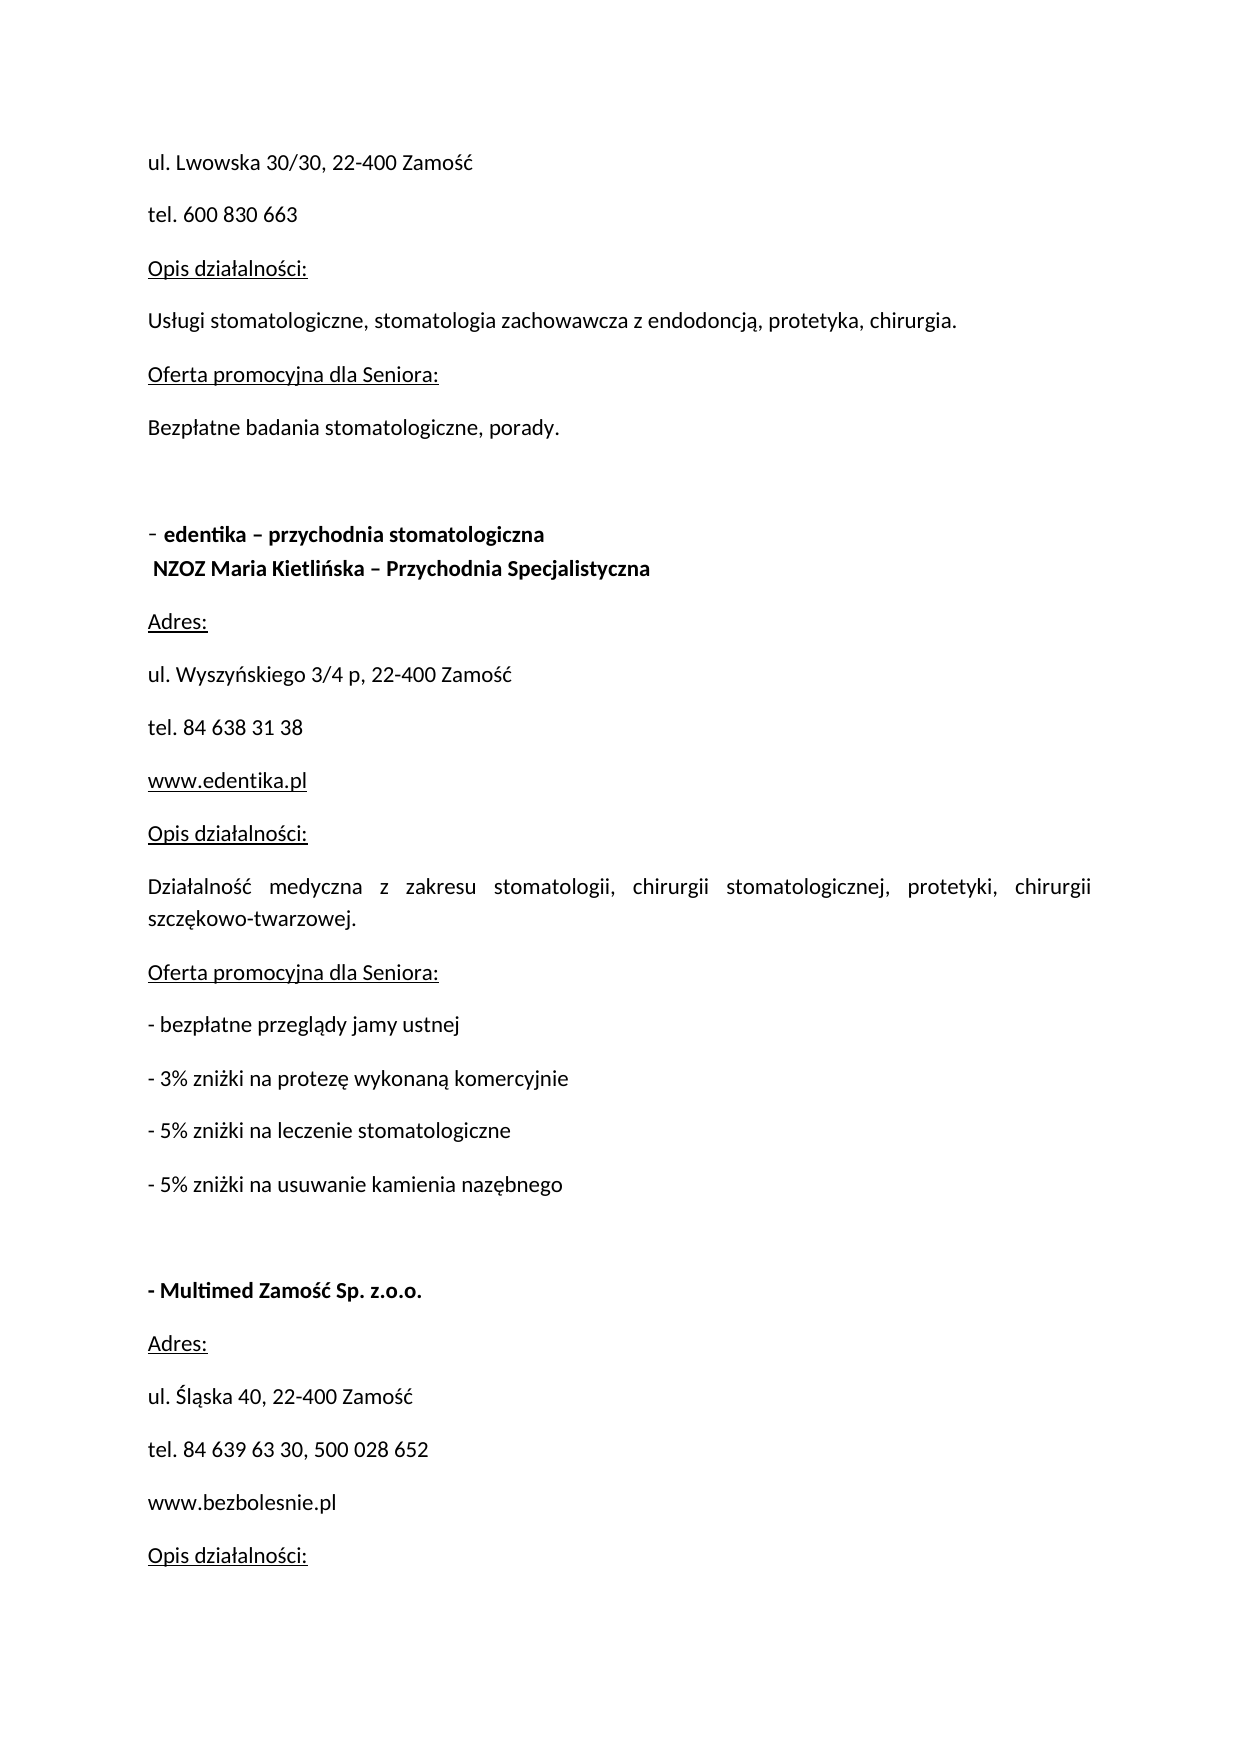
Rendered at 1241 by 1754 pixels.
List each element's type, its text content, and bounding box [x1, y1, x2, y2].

text - 5% zniżki na usuwanie kamienia nazębnego [148, 1170, 1093, 1198]
text ul. Śląska 40, 22-400 Zamość [148, 1382, 1093, 1410]
text tel. 84 639 63 30, 500 028 652 [148, 1435, 1093, 1463]
text Działalność medyczna z zakresu stomatologii, chirurgii stomatologicznej, protetyki, chirurgii szczękowo-twarzowej. [148, 872, 1093, 933]
text www.edentika.pl [148, 766, 1093, 794]
text Opis działalności: [148, 1541, 1093, 1569]
text - Multimed Zamość Sp. z.o.o. [148, 1276, 1093, 1304]
text - bezpłatne przeglądy jamy ustnej [148, 1011, 1093, 1039]
text Usługi stomatologiczne, stomatologia zachowawcza z endodoncją, protetyka, chirurgia. [148, 307, 1093, 335]
text Bezpłatne badania stomatologiczne, porady. [148, 413, 1093, 441]
text Adres: [148, 1329, 1093, 1357]
text tel. 84 638 31 38 [148, 713, 1093, 741]
text Oferta promocyjna dla Seniora: [148, 360, 1093, 388]
subtitle - edentika – przychodnia stomatologiczna [148, 516, 1093, 549]
text Opis działalności: [148, 819, 1093, 847]
text Oferta promocyjna dla Seniora: [148, 958, 1093, 986]
text www.bezbolesnie.pl [148, 1488, 1093, 1516]
text tel. 600 830 663 [148, 201, 1093, 229]
text Opis działalności: [148, 254, 1093, 282]
text - 5% zniżki na leczenie stomatologiczne [148, 1117, 1093, 1145]
text NZOZ Maria Kietlińska – Przychodnia Specjalistyczna [148, 554, 1093, 582]
text ul. Lwowska 30/30, 22-400 Zamość [148, 148, 1093, 176]
text ul. Wyszyńskiego 3/4 p, 22-400 Zamość [148, 660, 1093, 688]
text Adres: [148, 607, 1093, 635]
text - 3% zniżki na protezę wykonaną komercyjnie [148, 1064, 1093, 1092]
